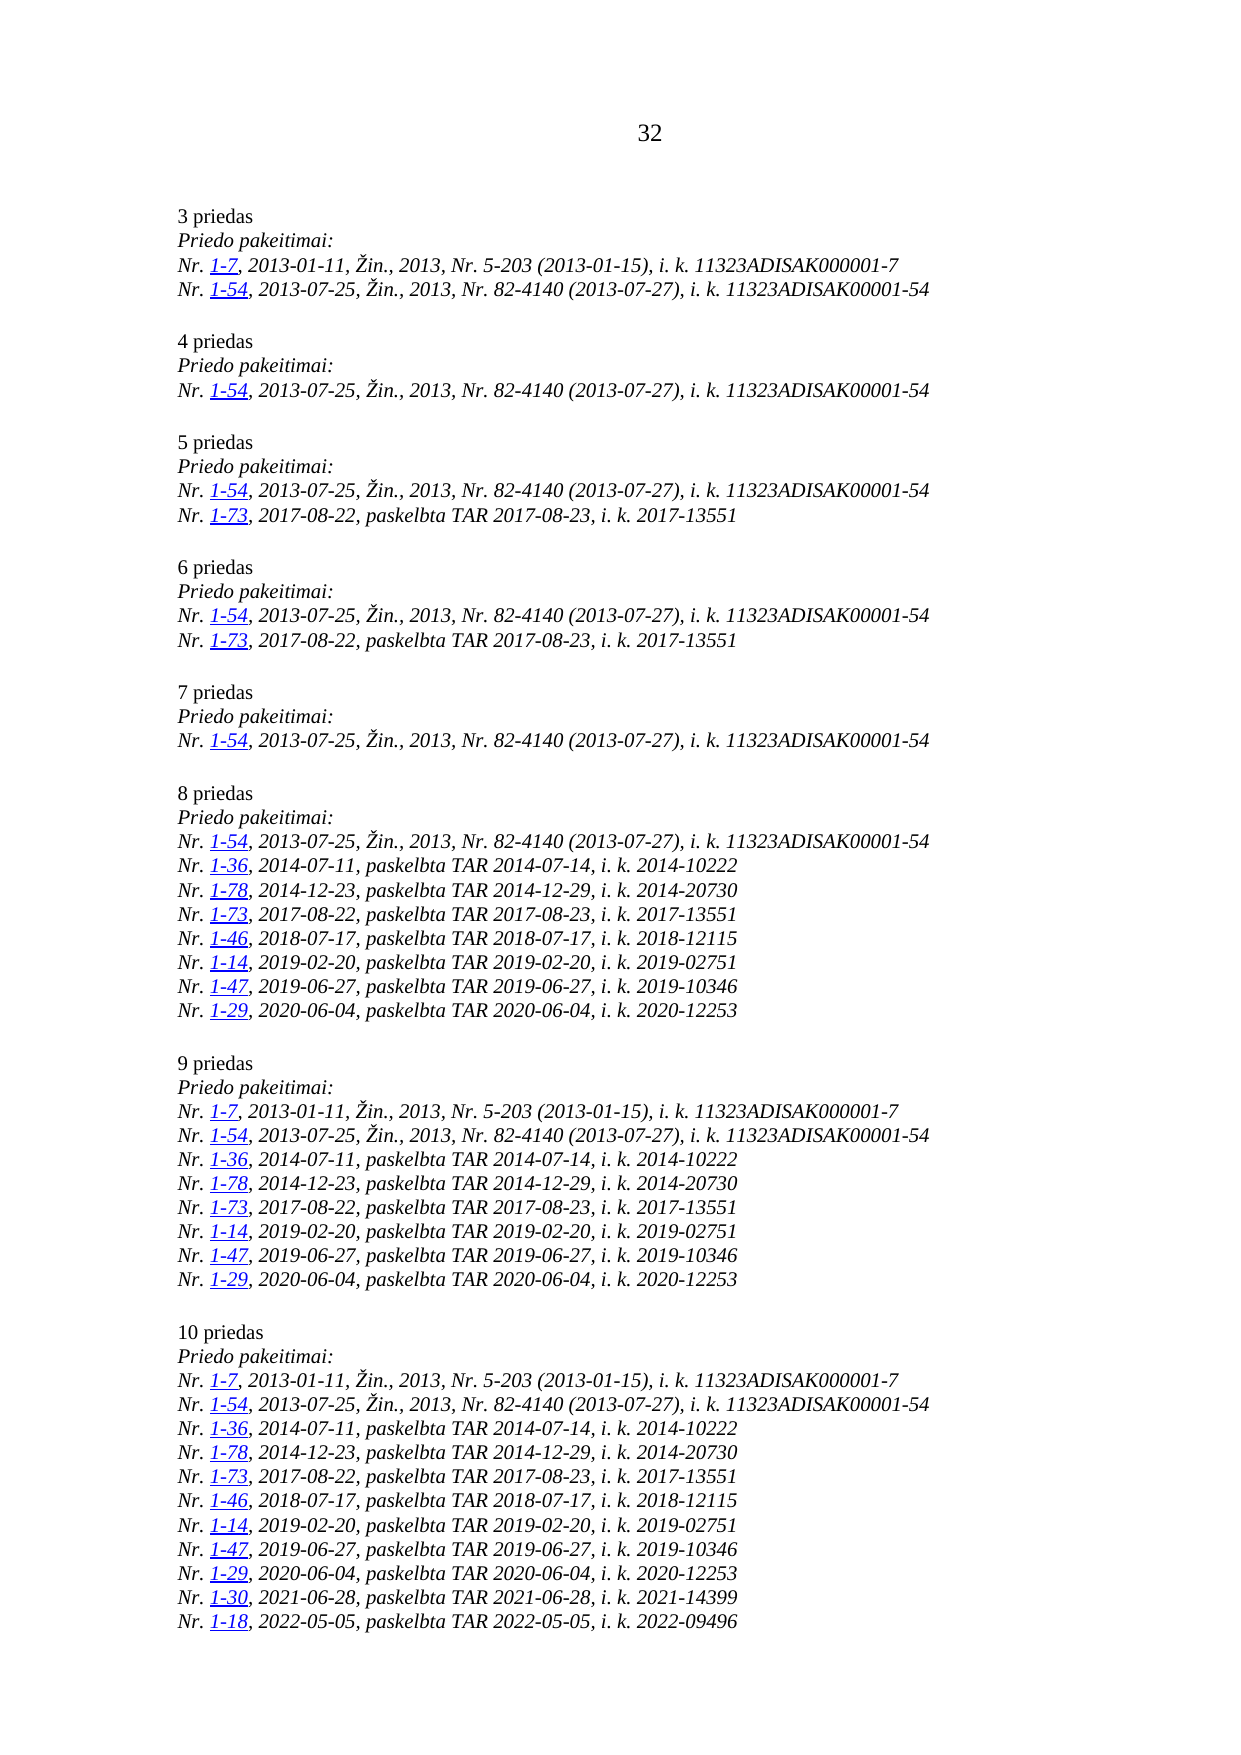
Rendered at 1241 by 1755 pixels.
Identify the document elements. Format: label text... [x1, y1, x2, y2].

text 9 priedas [177, 1051, 1122, 1075]
text Nr. 1-73, 2017-08-22, paskelbta TAR 2017-08-23, i. k. 2017-13551 [177, 502, 1122, 527]
text Nr. 1-7, 2013-01-11, Žin., 2013, Nr. 5-203 (2013-01-15), i. k. 11323ADISAK000001-7 [177, 1099, 1122, 1123]
text Priedo pakeitimai: [177, 1344, 1122, 1368]
text Priedo pakeitimai: [177, 353, 1122, 377]
text Nr. 1-78, 2014-12-23, paskelbta TAR 2014-12-29, i. k. 2014-20730 [177, 1440, 1122, 1464]
text Priedo pakeitimai: [177, 704, 1122, 728]
text Nr. 1-7, 2013-01-11, Žin., 2013, Nr. 5-203 (2013-01-15), i. k. 11323ADISAK000001-7 [177, 252, 1122, 277]
text Nr. 1-36, 2014-07-11, paskelbta TAR 2014-07-14, i. k. 2014-10222 [177, 853, 1122, 877]
text Priedo pakeitimai: [177, 454, 1122, 478]
text Nr. 1-36, 2014-07-11, paskelbta TAR 2014-07-14, i. k. 2014-10222 [177, 1416, 1122, 1440]
text Nr. 1-54, 2013-07-25, Žin., 2013, Nr. 82-4140 (2013-07-27), i. k. 11323ADISAK00001-54 [177, 829, 1122, 853]
text Nr. 1-78, 2014-12-23, paskelbta TAR 2014-12-29, i. k. 2014-20730 [177, 877, 1122, 902]
text Nr. 1-29, 2020-06-04, paskelbta TAR 2020-06-04, i. k. 2020-12253 [177, 1267, 1122, 1291]
text Nr. 1-46, 2018-07-17, paskelbta TAR 2018-07-17, i. k. 2018-12115 [177, 926, 1122, 950]
text Priedo pakeitimai: [177, 579, 1122, 603]
text Nr. 1-73, 2017-08-22, paskelbta TAR 2017-08-23, i. k. 2017-13551 [177, 902, 1122, 926]
text Nr. 1-18, 2022-05-05, paskelbta TAR 2022-05-05, i. k. 2022-09496 [177, 1609, 1122, 1633]
text Nr. 1-54, 2013-07-25, Žin., 2013, Nr. 82-4140 (2013-07-27), i. k. 11323ADISAK00001-54 [177, 603, 1122, 627]
text Nr. 1-54, 2013-07-25, Žin., 2013, Nr. 82-4140 (2013-07-27), i. k. 11323ADISAK00001-54 [177, 377, 1122, 402]
text Nr. 1-47, 2019-06-27, paskelbta TAR 2019-06-27, i. k. 2019-10346 [177, 1243, 1122, 1267]
text 10 priedas [177, 1320, 1122, 1344]
text 6 priedas [177, 555, 1122, 579]
text Nr. 1-54, 2013-07-25, Žin., 2013, Nr. 82-4140 (2013-07-27), i. k. 11323ADISAK00001-54 [177, 1392, 1122, 1416]
text Nr. 1-54, 2013-07-25, Žin., 2013, Nr. 82-4140 (2013-07-27), i. k. 11323ADISAK00001-54 [177, 1123, 1122, 1147]
text Nr. 1-47, 2019-06-27, paskelbta TAR 2019-06-27, i. k. 2019-10346 [177, 1537, 1122, 1561]
text 5 priedas [177, 430, 1122, 454]
text Priedo pakeitimai: [177, 1075, 1122, 1099]
text Nr. 1-14, 2019-02-20, paskelbta TAR 2019-02-20, i. k. 2019-02751 [177, 1219, 1122, 1243]
text Nr. 1-73, 2017-08-22, paskelbta TAR 2017-08-23, i. k. 2017-13551 [177, 1195, 1122, 1219]
text 8 priedas [177, 781, 1122, 805]
text 7 priedas [177, 680, 1122, 704]
text Nr. 1-30, 2021-06-28, paskelbta TAR 2021-06-28, i. k. 2021-14399 [177, 1585, 1122, 1609]
text Nr. 1-14, 2019-02-20, paskelbta TAR 2019-02-20, i. k. 2019-02751 [177, 950, 1122, 974]
text Nr. 1-29, 2020-06-04, paskelbta TAR 2020-06-04, i. k. 2020-12253 [177, 998, 1122, 1022]
text Nr. 1-54, 2013-07-25, Žin., 2013, Nr. 82-4140 (2013-07-27), i. k. 11323ADISAK00001-54 [177, 277, 1122, 301]
text 3 priedas [177, 204, 1122, 228]
text Nr. 1-29, 2020-06-04, paskelbta TAR 2020-06-04, i. k. 2020-12253 [177, 1561, 1122, 1585]
text Priedo pakeitimai: [177, 805, 1122, 829]
text Nr. 1-46, 2018-07-17, paskelbta TAR 2018-07-17, i. k. 2018-12115 [177, 1488, 1122, 1512]
text Nr. 1-78, 2014-12-23, paskelbta TAR 2014-12-29, i. k. 2014-20730 [177, 1171, 1122, 1195]
text 4 priedas [177, 329, 1122, 353]
text Nr. 1-36, 2014-07-11, paskelbta TAR 2014-07-14, i. k. 2014-10222 [177, 1147, 1122, 1171]
text Nr. 1-73, 2017-08-22, paskelbta TAR 2017-08-23, i. k. 2017-13551 [177, 627, 1122, 652]
text Nr. 1-7, 2013-01-11, Žin., 2013, Nr. 5-203 (2013-01-15), i. k. 11323ADISAK000001-7 [177, 1368, 1122, 1392]
text Nr. 1-54, 2013-07-25, Žin., 2013, Nr. 82-4140 (2013-07-27), i. k. 11323ADISAK00001-54 [177, 728, 1122, 752]
text Nr. 1-14, 2019-02-20, paskelbta TAR 2019-02-20, i. k. 2019-02751 [177, 1512, 1122, 1537]
text Nr. 1-73, 2017-08-22, paskelbta TAR 2017-08-23, i. k. 2017-13551 [177, 1464, 1122, 1488]
text Nr. 1-54, 2013-07-25, Žin., 2013, Nr. 82-4140 (2013-07-27), i. k. 11323ADISAK00001-54 [177, 478, 1122, 502]
text Priedo pakeitimai: [177, 228, 1122, 252]
text Nr. 1-47, 2019-06-27, paskelbta TAR 2019-06-27, i. k. 2019-10346 [177, 974, 1122, 998]
